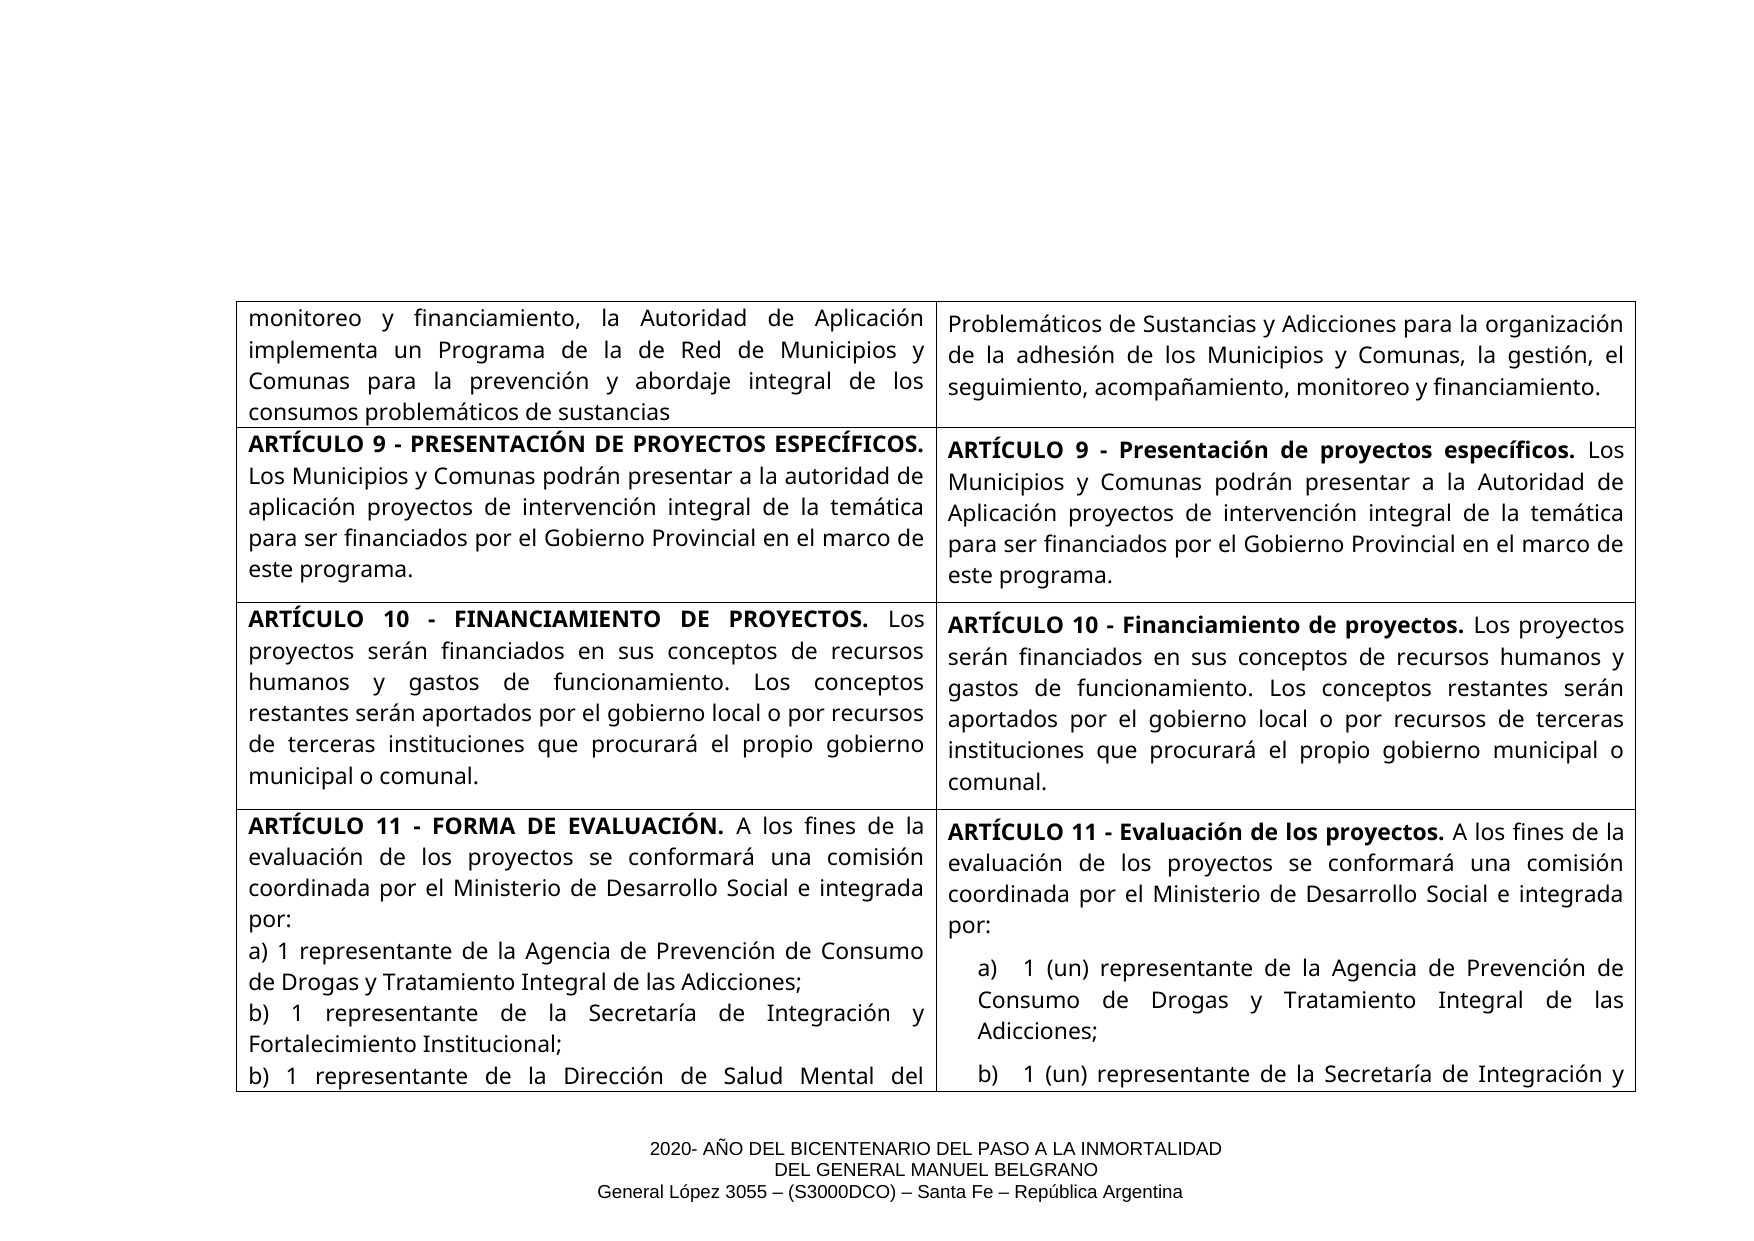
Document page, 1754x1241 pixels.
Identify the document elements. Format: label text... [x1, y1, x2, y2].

table_cell Problemáticos de Sustancias y Adicciones para la organización de la adhesión de los Municipios y Comunas, la gestión, el seguimiento, acompañamiento, monitoreo y financiamiento. [937, 302, 1635, 427]
table_cell ARTÍCULO 11 - Evaluación de los proyectos. A los fines de la evaluación de los proyectos se conformará una comisión coordinada por el Ministerio de Desarrollo Social e integrada por: 1 (un) representante de la Agencia de Prevención de Consumo de Drogas y Tratamiento Integral de las Adicciones; 1 (un) representante de la Secretaría de Integración y [937, 810, 1635, 1091]
table_cell ARTÍCULO 11 - FORMA DE EVALUACIÓN. A los fines de la evaluación de los proyectos se conformará una comisión coordinada por el Ministerio de Desarrollo Social e integrada por: a) 1 representante de la Agencia de Prevención de Consumo de Drogas y Tratamiento Integral de las Adicciones; b) 1 representante de la Secretaría de Integración y Fortalecimiento Institucional; b) 1 representante de la Dirección de Salud Mental del [237, 810, 936, 1091]
table_cell monitoreo y financiamiento, la Autoridad de Aplicación implementa un Programa de la de Red de Municipios y Comunas para la prevención y abordaje integral de los consumos problemáticos de sustancias [237, 302, 936, 427]
table_cell ARTÍCULO 9 - Presentación de proyectos específicos. Los Municipios y Comunas podrán presentar a la Autoridad de Aplicación proyectos de intervención integral de la temática para ser financiados por el Gobierno Provincial en el marco de este programa. [937, 428, 1635, 602]
table_cell ARTÍCULO 9 - PRESENTACIÓN DE PROYECTOS ESPECÍFICOS. Los Municipios y Comunas podrán presentar a la autoridad de aplicación proyectos de intervención integral de la temática para ser financiados por el Gobierno Provincial en el marco de este programa. [237, 428, 936, 602]
picture [434, 59, 966, 181]
table_cell ARTÍCULO 10 - Financiamiento de proyectos. Los proyectos serán financiados en sus conceptos de recursos humanos y gastos de funcionamiento. Los conceptos restantes serán aportados por el gobierno local o por recursos de terceras instituciones que procurará el propio gobierno municipal o comunal. [937, 603, 1635, 808]
table_cell ARTÍCULO 10 - FINANCIAMIENTO DE PROYECTOS. Los proyectos serán financiados en sus conceptos de recursos humanos y gastos de funcionamiento. Los conceptos restantes serán aportados por el gobierno local o por recursos de terceras instituciones que procurará el propio gobierno municipal o comunal. [237, 603, 936, 808]
